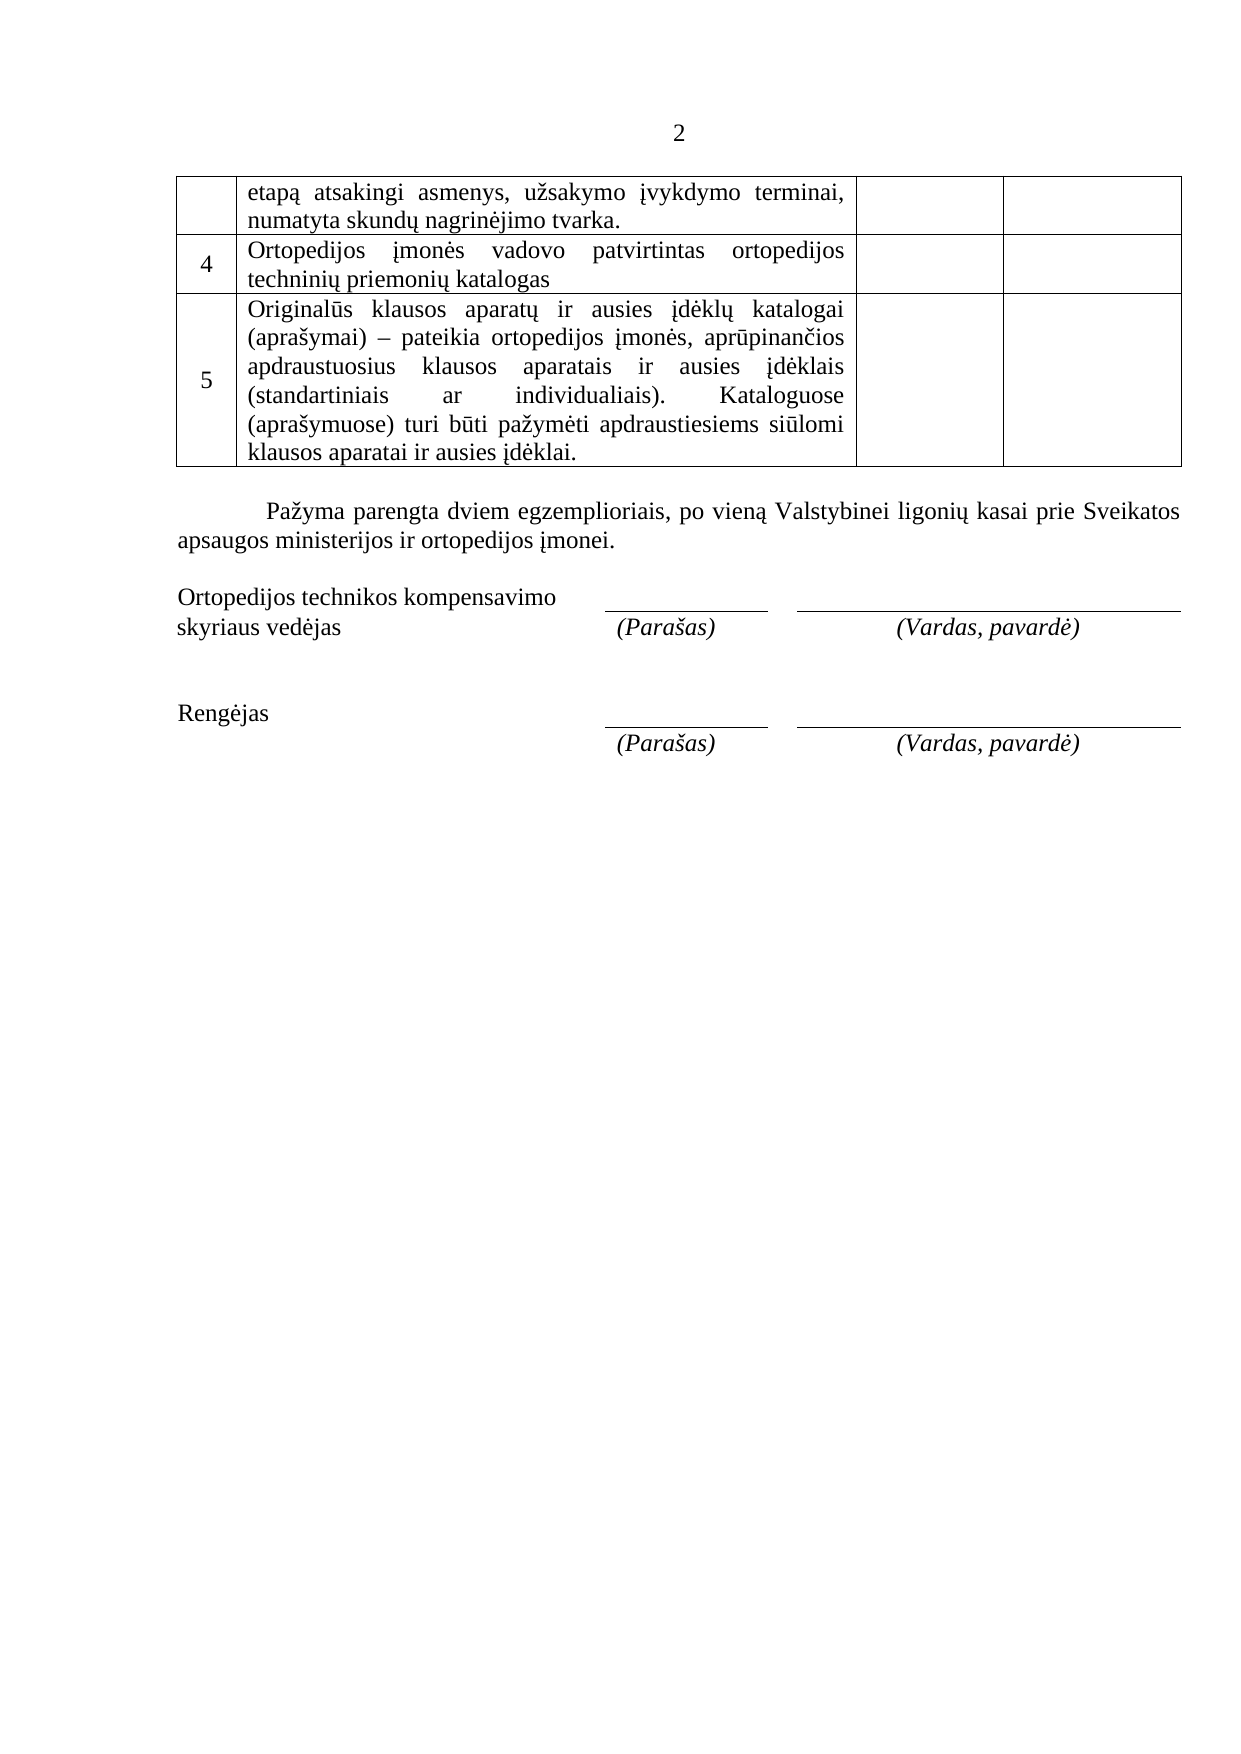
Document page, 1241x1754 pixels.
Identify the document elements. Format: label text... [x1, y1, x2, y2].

table_cell [1004, 177, 1181, 234]
table_header (Parašas) [605, 728, 768, 757]
table_cell Originalūs klausos aparatų ir ausies įdėklų katalogai (aprašymai) – pateikia ortopedijos įmonės, aprūpinančios apdraustuosius klausos aparatais ir ausies įdėklais (standartiniais ar individualiais). Kataloguose (aprašymuose) turi būti pažymėti apdraustiesiems siūlomi klausos aparatai ir ausies įdėklai. [237, 294, 856, 466]
table_header [768, 611, 797, 641]
table_header skyriaus vedėjas [177, 611, 605, 641]
table_cell 4 [177, 235, 236, 293]
table_cell Ortopedijos įmonės vadovo patvirtintas ortopedijos techninių priemonių katalogas [237, 235, 856, 293]
text Pažyma parengta dviem egzemplioriais, po vieną Valstybinei ligonių kasai prie Sveikatos apsaugos ministerijos ir ortopedijos įmonei. [177, 496, 1181, 553]
text Rengėjas [177, 698, 1181, 727]
table_cell etapą atsakingi asmenys, užsakymo įvykdymo terminai, numatyta skundų nagrinėjimo tvarka. [237, 177, 856, 234]
table_cell 5 [177, 294, 236, 466]
table_cell [857, 294, 1003, 466]
table_cell [857, 177, 1003, 234]
table_cell [857, 235, 1003, 293]
table_header (Vardas, pavardė) [797, 728, 1181, 757]
table_header (Vardas, pavardė) [797, 612, 1181, 641]
table_header [177, 727, 605, 757]
table_cell [1004, 235, 1181, 293]
table_cell [177, 177, 236, 234]
table_cell [1004, 294, 1181, 466]
table_header (Parašas) [605, 612, 768, 641]
table_header [768, 727, 797, 757]
text Ortopedijos technikos kompensavimo [177, 582, 1181, 611]
